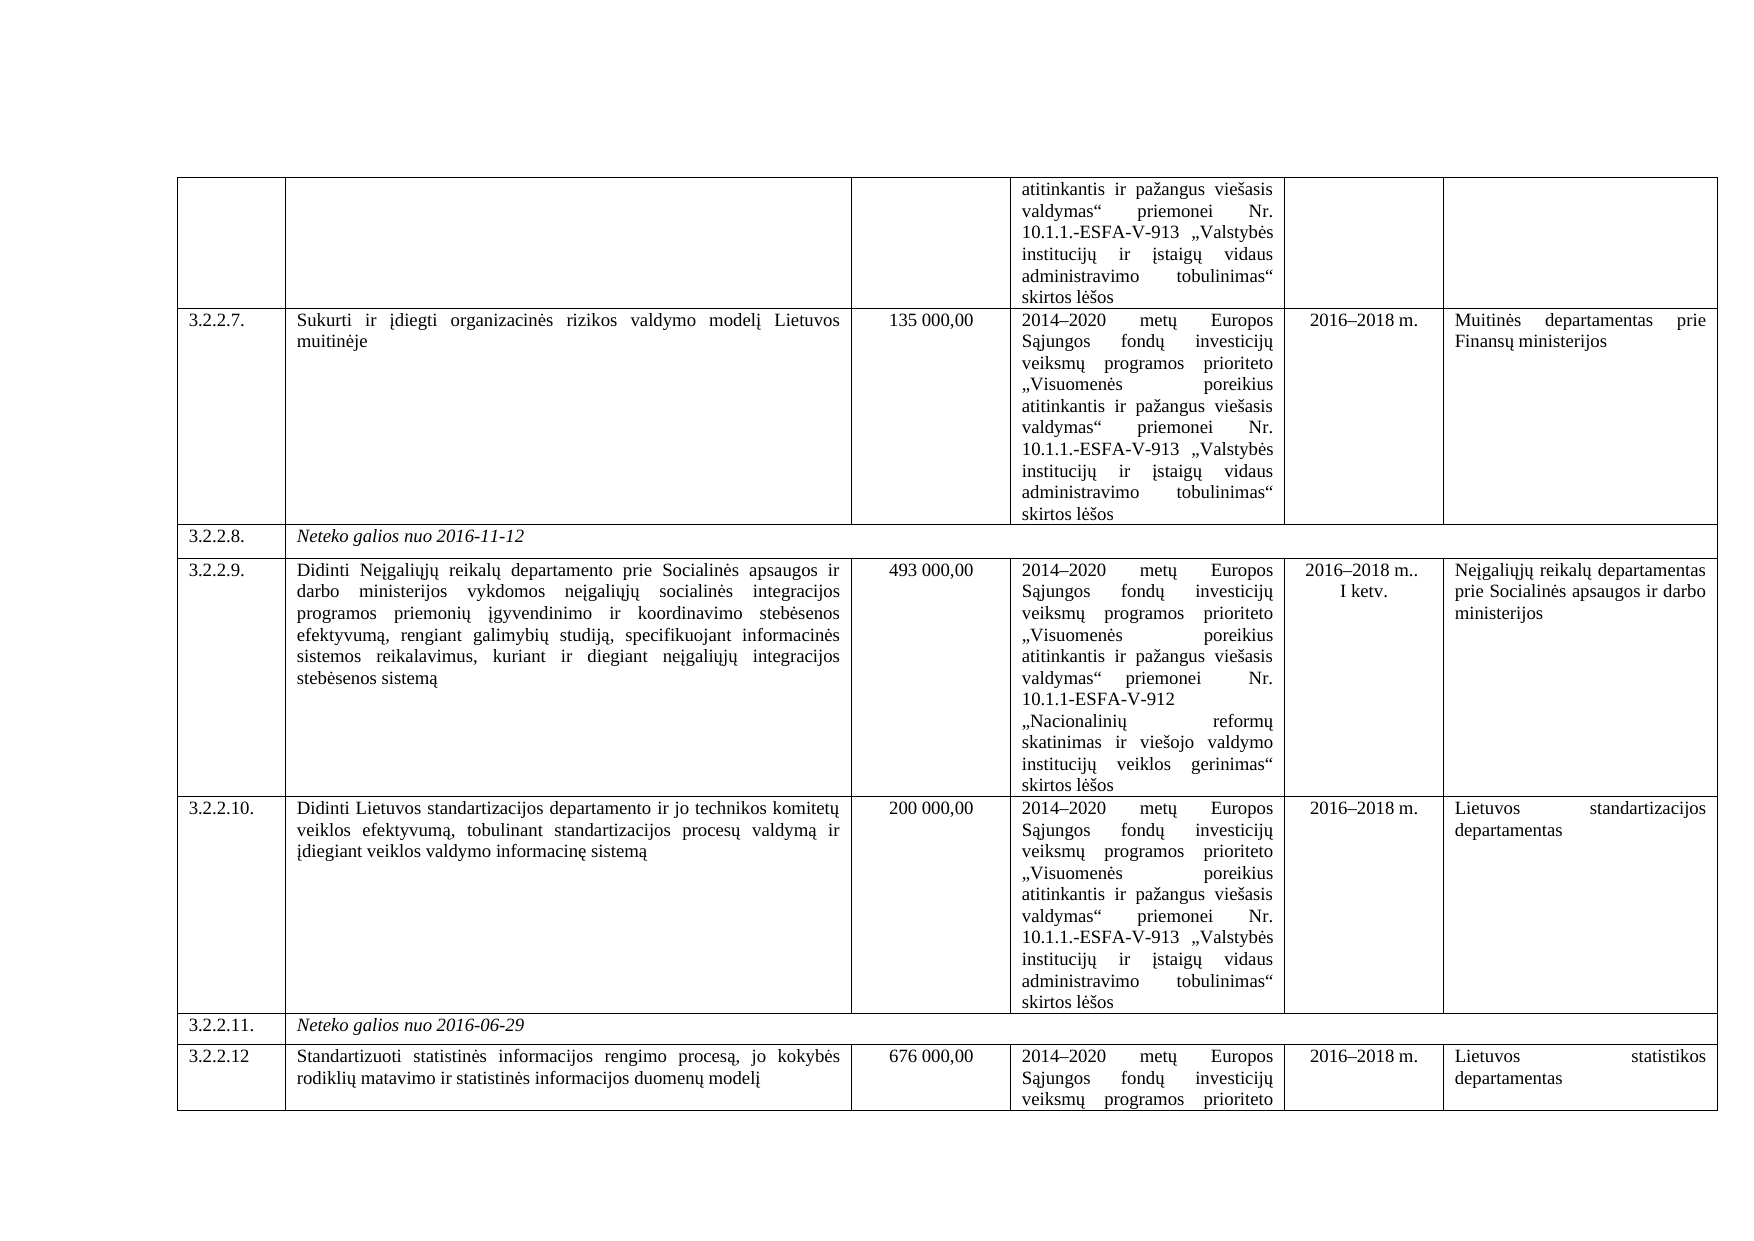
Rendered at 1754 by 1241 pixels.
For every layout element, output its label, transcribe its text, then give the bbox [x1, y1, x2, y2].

table_cell 2016–2018 m. [1285, 797, 1443, 1013]
table_cell 2014–2020 metų Europos Sąjungos fondų investicijų veiksmų programos prioriteto „Visuomenės poreikius atitinkantis ir pažangus viešasis valdymas“ priemonei Nr. 10.1.1-ESFA-V-912 „Nacionalinių reformų skatinimas ir viešojo valdymo institucijų veiklos gerinimas“ skirtos lėšos [1011, 559, 1284, 796]
table_cell 3.2.2.10. [178, 797, 285, 1013]
table_cell 3.2.2.12 [178, 1045, 285, 1110]
table_cell 676 000,00 [852, 1045, 1010, 1110]
table_cell Neįgaliųjų reikalų departamentas prie Socialinės apsaugos ir darbo ministerijos [1444, 559, 1717, 796]
table_cell 2016–2018 m.. I ketv. [1285, 559, 1443, 796]
table_cell 2016–2018 m. [1285, 309, 1443, 524]
table_cell Lietuvos statistikos departamentas [1444, 1045, 1717, 1110]
table_cell Didinti Lietuvos standartizacijos departamento ir jo technikos komitetų veiklos efektyvumą, tobulinant standartizacijos procesų valdymą ir įdiegiant veiklos valdymo informacinę sistemą [286, 797, 851, 1013]
table_cell [852, 178, 1010, 308]
table_cell Neteko galios nuo 2016-06-29 [286, 1014, 1717, 1044]
table_cell 3.2.2.7. [178, 309, 285, 524]
table_cell 3.2.2.9. [178, 559, 285, 796]
table_cell [1444, 178, 1717, 308]
table_cell Muitinės departamentas prie Finansų ministerijos [1444, 309, 1717, 524]
table_cell [178, 178, 285, 308]
table_cell 2014–2020 metų Europos Sąjungos fondų investicijų veiksmų programos prioriteto „Visuomenės poreikius atitinkantis ir pažangus viešasis valdymas“ priemonei Nr. 10.1.1.-ESFA-V-913 „Valstybės institucijų ir įstaigų vidaus administravimo tobulinimas“ skirtos lėšos [1011, 309, 1284, 524]
table_cell 135 000,00 [852, 309, 1010, 524]
table_cell Sukurti ir įdiegti organizacinės rizikos valdymo modelį Lietuvos muitinėje [286, 309, 851, 524]
table_cell 200 000,00 [852, 797, 1010, 1013]
table_cell atitinkantis ir pažangus viešasis valdymas“ priemonei Nr. 10.1.1.-ESFA-V-913 „Valstybės institucijų ir įstaigų vidaus administravimo tobulinimas“ skirtos lėšos [1011, 178, 1284, 308]
table_cell 2014–2020 metų Europos Sąjungos fondų investicijų veiksmų programos prioriteto „Visuomenės poreikius atitinkantis ir pažangus viešasis valdymas“ priemonei Nr. 10.1.1.-ESFA-V-913 „Valstybės institucijų ir įstaigų vidaus administravimo tobulinimas“ skirtos lėšos [1011, 797, 1284, 1013]
table_cell 2016–2018 m. [1285, 1045, 1443, 1110]
table_cell Standartizuoti statistinės informacijos rengimo procesą, jo kokybės rodiklių matavimo ir statistinės informacijos duomenų modelį [286, 1045, 851, 1110]
table_cell 3.2.2.8. [178, 525, 285, 558]
table_cell Lietuvos standartizacijos departamentas [1444, 797, 1717, 1013]
table_cell Didinti Neįgaliųjų reikalų departamento prie Socialinės apsaugos ir darbo ministerijos vykdomos neįgaliųjų socialinės integracijos programos priemonių įgyvendinimo ir koordinavimo stebėsenos efektyvumą, rengiant galimybių studiją, specifikuojant informacinės sistemos reikalavimus, kuriant ir diegiant neįgaliųjų integracijos stebėsenos sistemą [286, 559, 851, 796]
table_cell 2014–2020 metų Europos Sąjungos fondų investicijų veiksmų programos prioriteto [1011, 1045, 1284, 1110]
table_cell Neteko galios nuo 2016-11-12 [286, 525, 1717, 558]
table_cell [1285, 178, 1443, 308]
table_cell 3.2.2.11. [178, 1014, 285, 1044]
table_cell 493 000,00 [852, 559, 1010, 796]
table_cell [286, 178, 851, 308]
